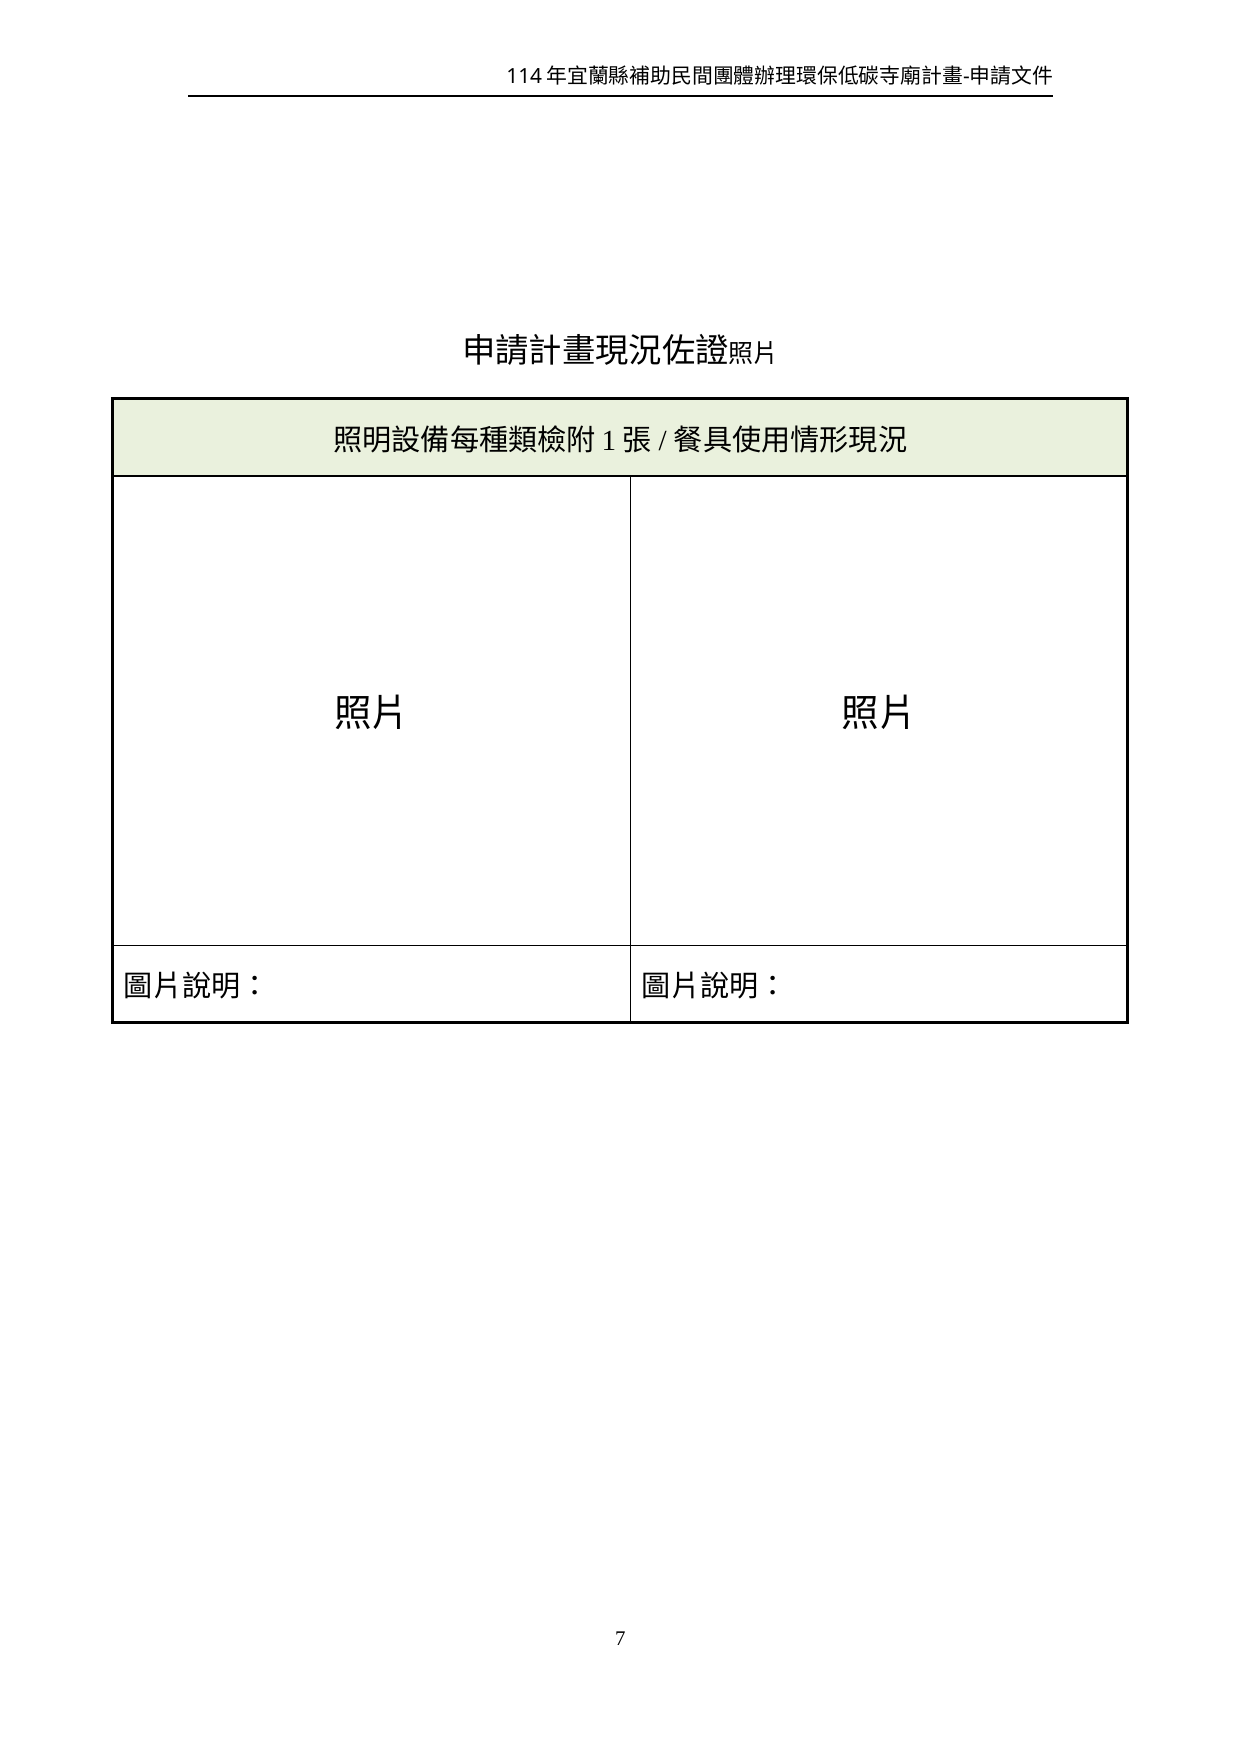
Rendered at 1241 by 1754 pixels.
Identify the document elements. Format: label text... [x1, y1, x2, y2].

table_cell 照片 [114, 477, 630, 944]
text 申請計畫現況佐證照片 [187, 311, 1053, 386]
table_header 照明設備每種類檢附1張 / 餐具使用情形現況 [114, 400, 1126, 475]
table_cell 圖片說明： [114, 946, 630, 1021]
table_cell 圖片說明： [631, 946, 1126, 1021]
table_cell 照片 [631, 477, 1126, 944]
